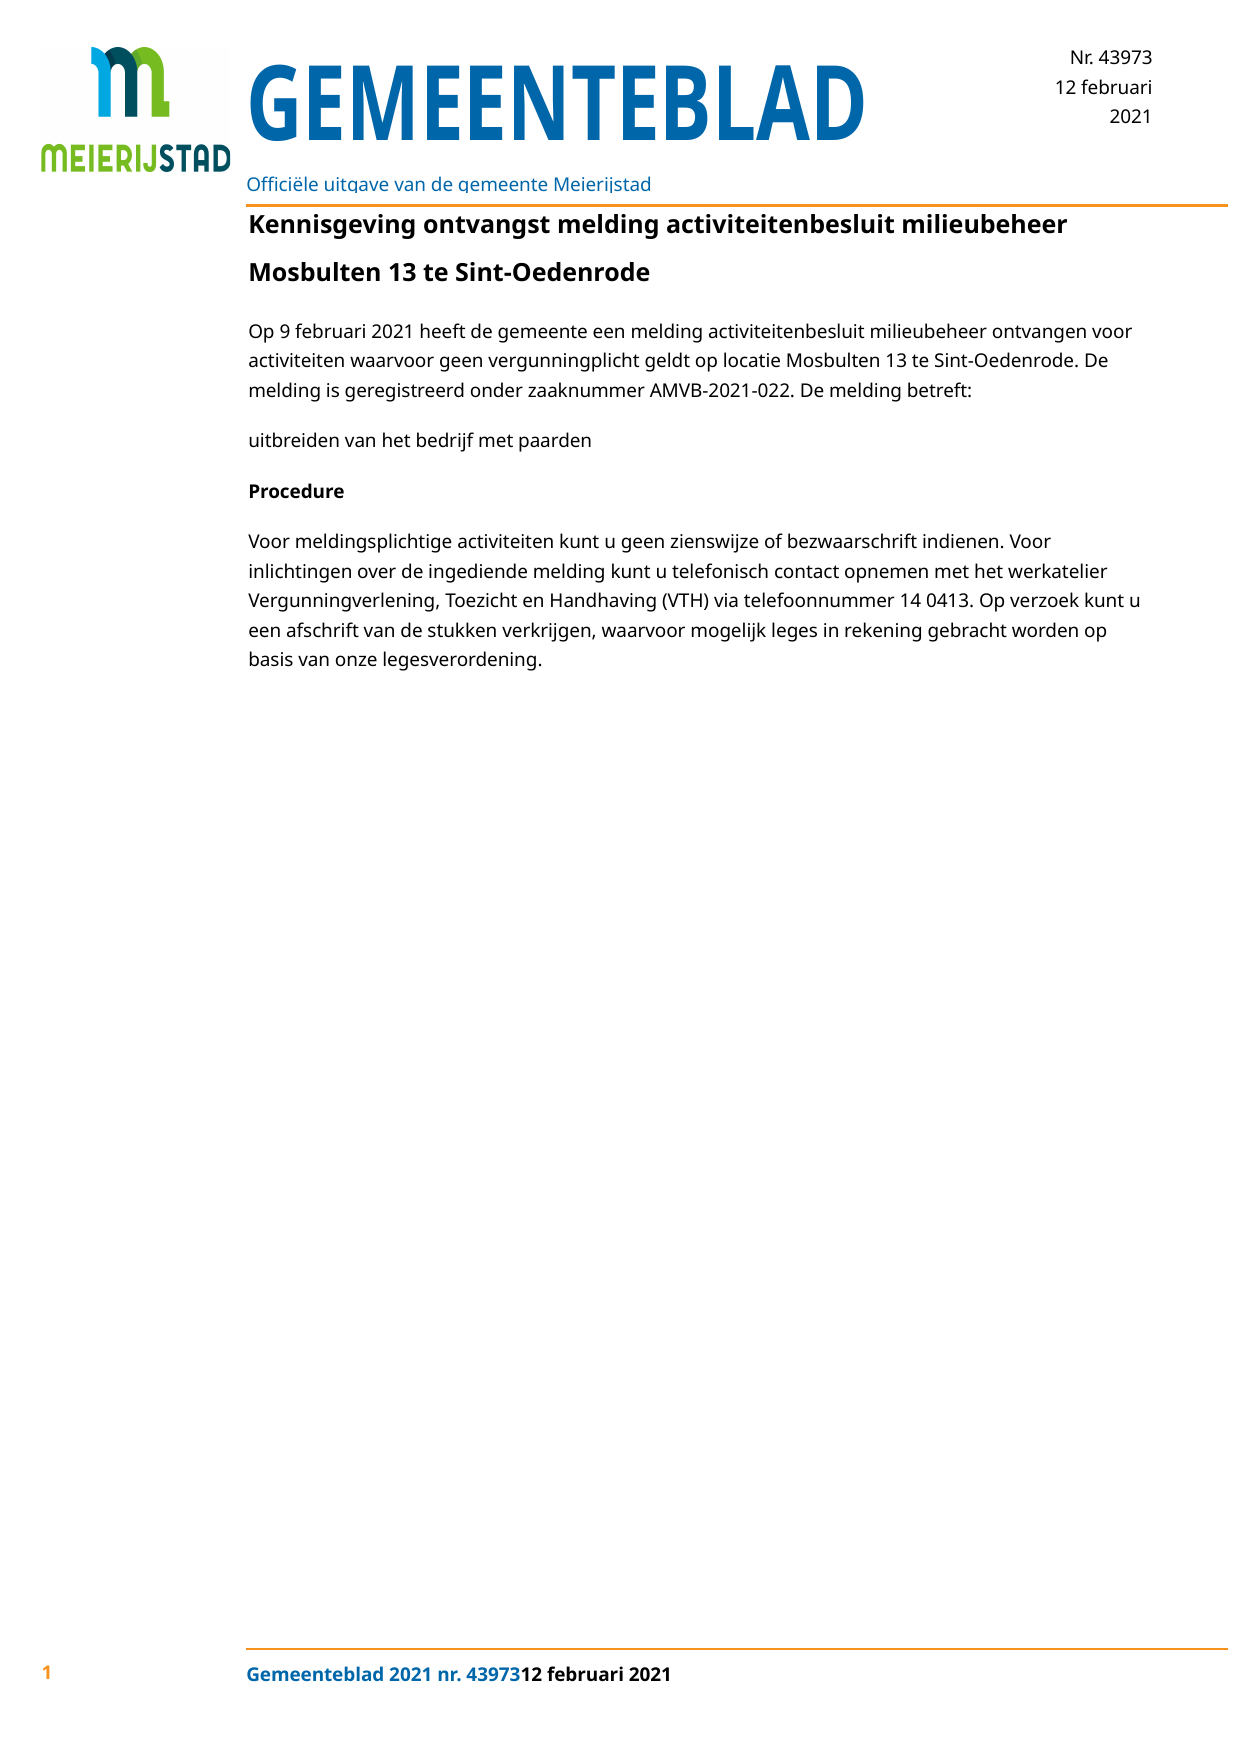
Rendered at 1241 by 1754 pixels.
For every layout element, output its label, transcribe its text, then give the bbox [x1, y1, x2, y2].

text Voor meldingsplichtige activiteiten kunt u geen zienswijze of bezwaarschrift indienen. Voor inlichtingen over de ingediende melding kunt u telefonisch contact opnemen met het werkatelier Vergunningverlening, Toezicht en Handhaving (VTH) via telefoonnummer 14 0413. Op verzoek kunt u een afschrift van de stukken verkrijgen, waarvoor mogelijk leges in rekening gebracht worden op basis van onze legesverordening. [248, 528, 1152, 672]
text Kennisgeving ontvangst melding activiteitenbesluit milieubeheer Mosbulten 13 te Sint-Oedenrode [248, 207, 1152, 288]
picture [41, 47, 231, 172]
text uitbreiden van het bedrijf met paarden [248, 427, 1152, 453]
text Op 9 februari 2021 heeft de gemeente een melding activiteitenbesluit milieubeheer ontvangen voor activiteiten waarvoor geen vergunningplicht geldt op locatie Mosbulten 13 te Sint-Oedenrode. De melding is geregistreerd onder zaaknummer AMVB-2021-022. De melding betreft: [248, 318, 1152, 403]
text Procedure [248, 478, 1152, 504]
